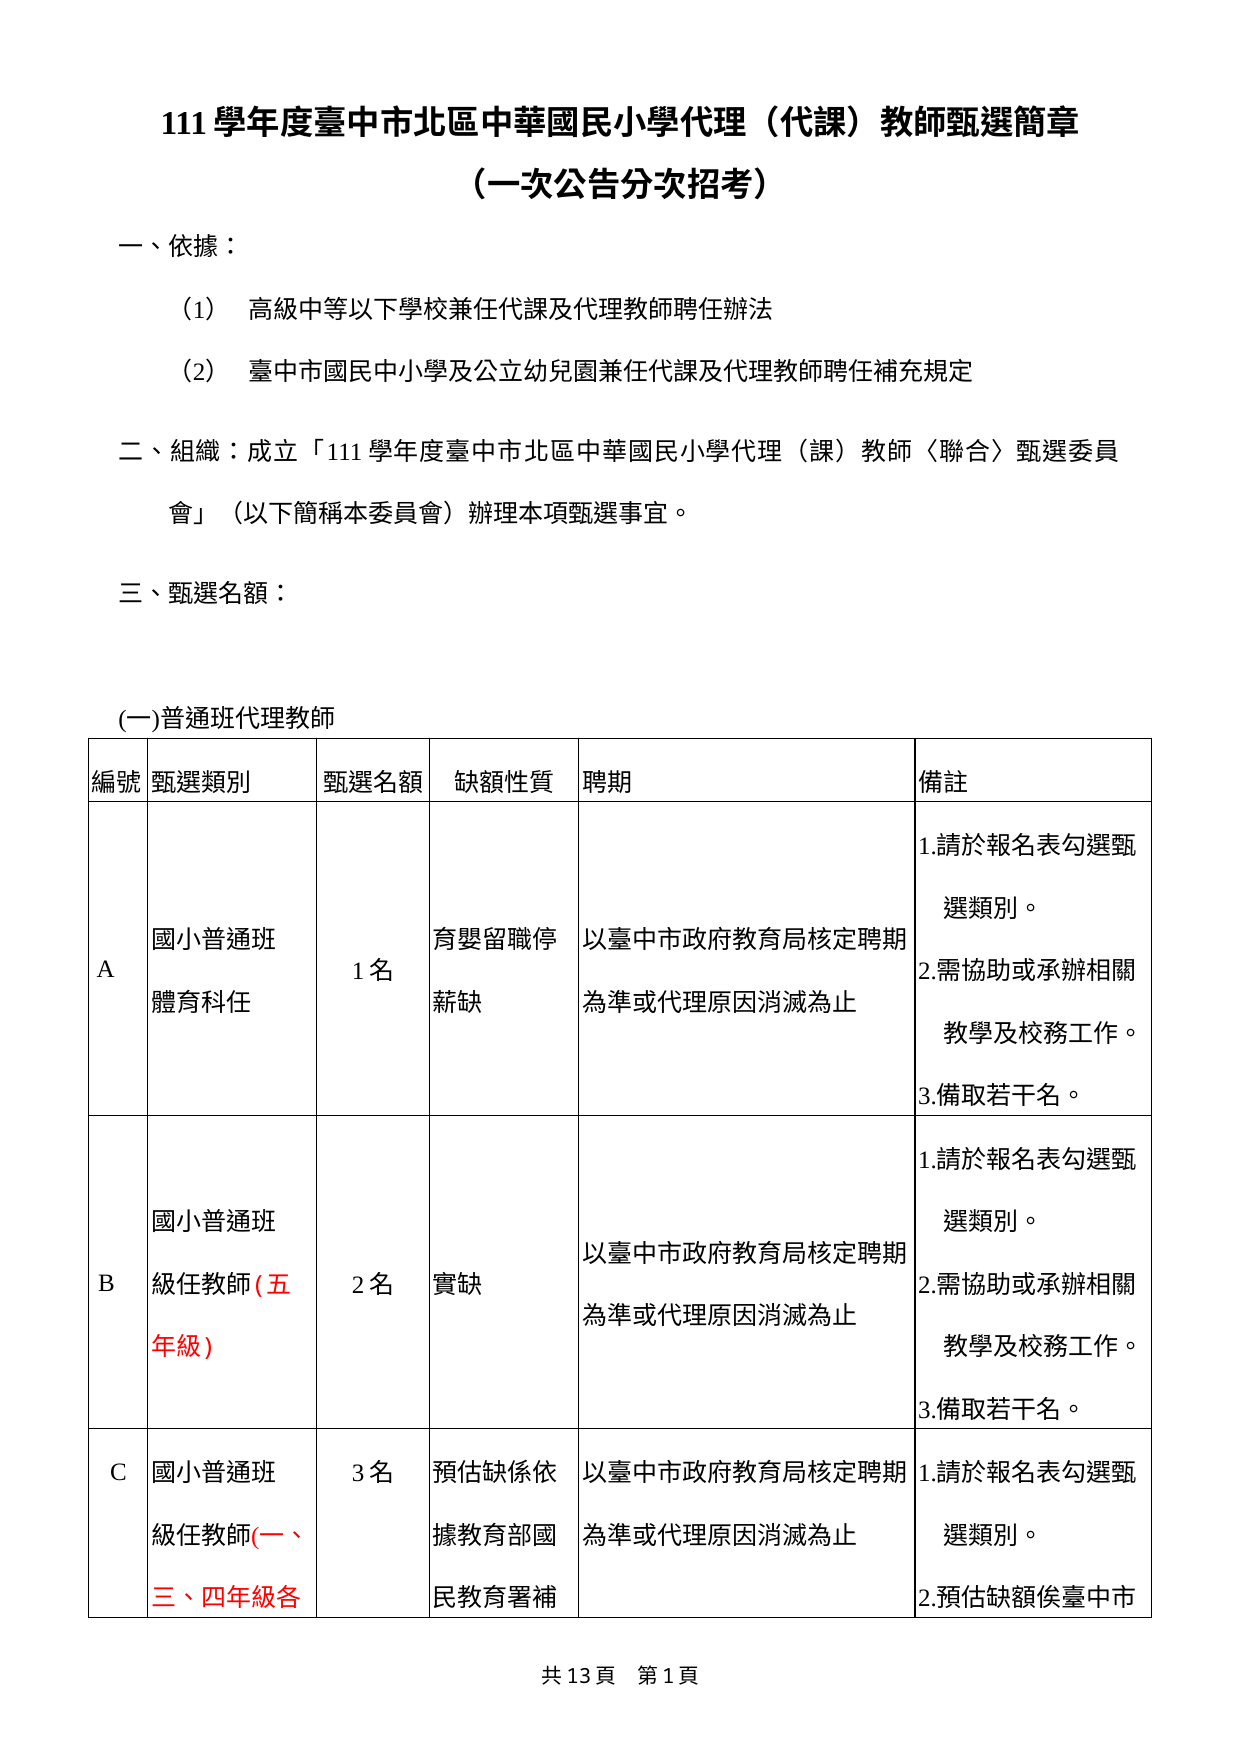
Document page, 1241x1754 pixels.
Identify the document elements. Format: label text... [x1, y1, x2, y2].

table_cell 以臺中市政府教育局核定聘期為準或代理原因消滅為止 [579, 802, 914, 1115]
table_cell 預估缺係依據教育部國民教育署補 [430, 1429, 578, 1617]
table_header 聘期 [579, 739, 914, 801]
table_cell 國小普通班 體育科任 [148, 802, 316, 1115]
table_header 備註 [916, 739, 1151, 801]
table_cell 國小普通班 級任教師(五年級) [148, 1116, 316, 1428]
list 高級中等以下學校兼任代課及代理教師聘任辦法 [168, 266, 1122, 328]
table_cell 國小普通班 級任教師(一、三、四年級各 [148, 1429, 316, 1617]
table_cell 育嬰留職停薪缺 [430, 802, 578, 1115]
table_cell 1.請於報名表勾選甄選類別。 2.需協助或承辦相關教學及校務工作。 3.備取若干名。 [916, 1116, 1151, 1428]
text 一、依據： [118, 203, 1122, 266]
table_cell A [89, 802, 147, 1115]
text (一)普通班代理教師 [118, 675, 1122, 738]
table_cell 1名 [317, 802, 429, 1115]
table_header 缺額性質 [430, 739, 578, 801]
table_cell 以臺中市政府教育局核定聘期為準或代理原因消滅為止 [579, 1429, 914, 1617]
text 二、組織：成立「111學年度臺中市北區中華國民小學代理（課）教師〈聯合〉甄選委員會」（以下簡稱本委員會）辦理本項甄選事宜。 [118, 408, 1122, 533]
table_cell 2名 [317, 1116, 429, 1428]
table_cell 實缺 [430, 1116, 578, 1428]
table_header 甄選名額 [317, 739, 429, 801]
text 三、甄選名額： [118, 550, 1122, 613]
table_cell 1.請於報名表勾選甄選類別。 2.需協助或承辦相關教學及校務工作。 3.備取若干名。 [916, 802, 1151, 1115]
table_cell 3名 [317, 1429, 429, 1617]
table_cell 1.請於報名表勾選甄選類別。 2.預估缺額俟臺中市 [916, 1429, 1151, 1617]
table_cell C [89, 1429, 147, 1617]
text 111學年度臺中市北區中華國民小學代理（代課）教師甄選簡章 [118, 78, 1122, 141]
table_header 編號 [89, 739, 147, 801]
table_cell B [89, 1116, 147, 1428]
table_header 甄選類別 [148, 739, 316, 801]
list 臺中市國民中小學及公立幼兒園兼任代課及代理教師聘任補充規定 [168, 328, 1122, 391]
table_cell 以臺中市政府教育局核定聘期為準或代理原因消滅為止 [579, 1116, 914, 1428]
text （一次公告分次招考） [118, 141, 1122, 203]
